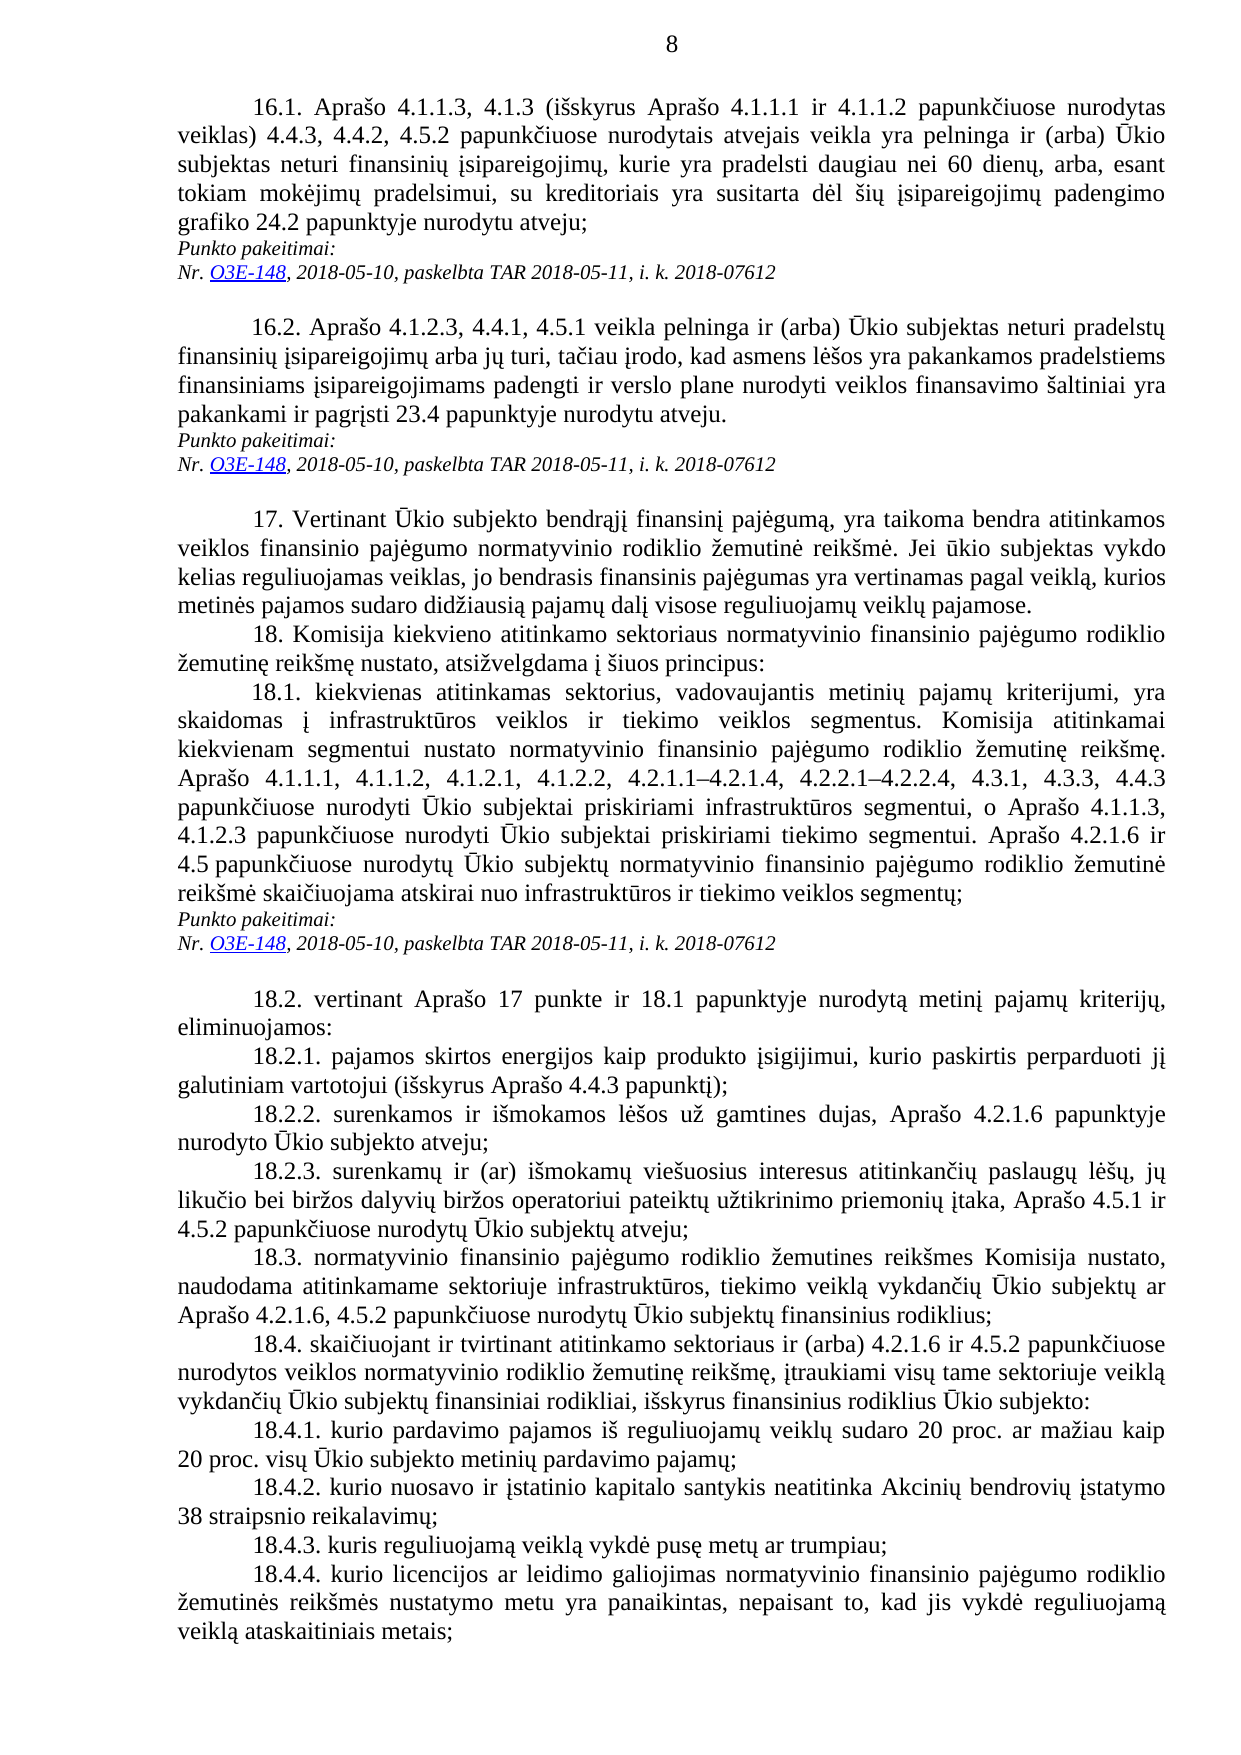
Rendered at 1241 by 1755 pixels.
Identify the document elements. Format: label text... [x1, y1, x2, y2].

text 18.2.1. pajamos skirtos energijos kaip produkto įsigijimui, kurio paskirtis perparduoti jį galutiniam vartotojui (išskyrus Aprašo 4.4.3 papunktį); [177, 1041, 1167, 1099]
text 17. Vertinant Ūkio subjekto bendrąjį finansinį pajėgumą, yra taikoma bendra atitinkamos veiklos finansinio pajėgumo normatyvinio rodiklio žemutinė reikšmė. Jei ūkio subjektas vykdo kelias reguliuojamas veiklas, jo bendrasis finansinis pajėgumas yra vertinamas pagal veiklą, kurios metinės pajamos sudaro didžiausią pajamų dalį visose reguliuojamų veiklų pajamose. [177, 504, 1167, 619]
text 18.4.2. kurio nuosavo ir įstatinio kapitalo santykis neatitinka Akcinių bendrovių įstatymo 38 straipsnio reikalavimų; [177, 1472, 1167, 1530]
text 18.4.1. kurio pardavimo pajamos iš reguliuojamų veiklų sudaro 20 proc. ar mažiau kaip 20 proc. visų Ūkio subjekto metinių pardavimo pajamų; [177, 1415, 1167, 1472]
text 18.4.3. kuris reguliuojamą veiklą vykdė pusę metų ar trumpiau; [177, 1530, 1167, 1559]
text 18. Komisija kiekvieno atitinkamo sektoriaus normatyvinio finansinio pajėgumo rodiklio žemutinę reikšmę nustato, atsižvelgdama į šiuos principus: [177, 619, 1167, 677]
text 18.4.4. kurio licencijos ar leidimo galiojimas normatyvinio finansinio pajėgumo rodiklio žemutinės reikšmės nustatymo metu yra panaikintas, nepaisant to, kad jis vykdė reguliuojamą veiklą ataskaitiniais metais; [177, 1559, 1167, 1645]
text Nr. O3E-148, 2018-05-10, paskelbta TAR 2018-05-11, i. k. 2018-07612 [177, 452, 1167, 476]
text 18.2.3. surenkamų ir (ar) išmokamų viešuosius interesus atitinkančių paslaugų lėšų, jų likučio bei biržos dalyvių biržos operatoriui pateiktų užtikrinimo priemonių įtaka, Aprašo 4.5.1 ir 4.5.2 papunkčiuose nurodytų Ūkio subjektų atveju; [177, 1156, 1167, 1242]
text Punkto pakeitimai: [177, 427, 1167, 452]
text 16.1. Aprašo 4.1.1.3, 4.1.3 (išskyrus Aprašo 4.1.1.1 ir 4.1.1.2 papunkčiuose nurodytas veiklas) 4.4.3, 4.4.2, 4.5.2 papunkčiuose nurodytais atvejais veikla yra pelninga ir (arba) Ūkio subjektas neturi finansinių įsipareigojimų, kurie yra pradelsti daugiau nei 60 dienų, arba, esant tokiam mokėjimų pradelsimui, su kreditoriais yra susitarta dėl šių įsipareigojimų padengimo grafiko 24.2 papunktyje nurodytu atveju; [177, 92, 1167, 236]
text 18.2.2. surenkamos ir išmokamos lėšos už gamtines dujas, Aprašo 4.2.1.6 papunktyje nurodyto Ūkio subjekto atveju; [177, 1099, 1167, 1156]
text Nr. O3E-148, 2018-05-10, paskelbta TAR 2018-05-11, i. k. 2018-07612 [177, 931, 1167, 955]
text 18.2. vertinant Aprašo 17 punkte ir 18.1 papunktyje nurodytą metinį pajamų kriterijų, eliminuojamos: [177, 984, 1167, 1041]
text Punkto pakeitimai: [177, 236, 1167, 260]
text Punkto pakeitimai: [177, 907, 1167, 931]
text Nr. O3E-148, 2018-05-10, paskelbta TAR 2018-05-11, i. k. 2018-07612 [177, 260, 1167, 284]
text 18.1. kiekvienas atitinkamas sektorius, vadovaujantis metinių pajamų kriterijumi, yra skaidomas į infrastruktūros veiklos ir tiekimo veiklos segmentus. Komisija atitinkamai kiekvienam segmentui nustato normatyvinio finansinio pajėgumo rodiklio žemutinę reikšmę. Aprašo 4.1.1.1, 4.1.1.2, 4.1.2.1, 4.1.2.2, 4.2.1.1–4.2.1.4, 4.2.2.1–4.2.2.4, 4.3.1, 4.3.3, 4.4.3 papunkčiuose nurodyti Ūkio subjektai priskiriami infrastruktūros segmentui, o Aprašo 4.1.1.3, 4.1.2.3 papunkčiuose nurodyti Ūkio subjektai priskiriami tiekimo segmentui. Aprašo 4.2.1.6 ir 4.5 papunkčiuose nurodytų Ūkio subjektų normatyvinio finansinio pajėgumo rodiklio žemutinė reikšmė skaičiuojama atskirai nuo infrastruktūros ir tiekimo veiklos segmentų; [177, 677, 1167, 907]
text 18.3. normatyvinio finansinio pajėgumo rodiklio žemutines reikšmes Komisija nustato, naudodama atitinkamame sektoriuje infrastruktūros, tiekimo veiklą vykdančių Ūkio subjektų ar Aprašo 4.2.1.6, 4.5.2 papunkčiuose nurodytų Ūkio subjektų finansinius rodiklius; [177, 1242, 1167, 1329]
text 18.4. skaičiuojant ir tvirtinant atitinkamo sektoriaus ir (arba) 4.2.1.6 ir 4.5.2 papunkčiuose nurodytos veiklos normatyvinio rodiklio žemutinę reikšmę, įtraukiami visų tame sektoriuje veiklą vykdančių Ūkio subjektų finansiniai rodikliai, išskyrus finansinius rodiklius Ūkio subjekto: [177, 1329, 1167, 1415]
text 16.2. Aprašo 4.1.2.3, 4.4.1, 4.5.1 veikla pelninga ir (arba) Ūkio subjektas neturi pradelstų finansinių įsipareigojimų arba jų turi, tačiau įrodo, kad asmens lėšos yra pakankamos pradelstiems finansiniams įsipareigojimams padengti ir verslo plane nurodyti veiklos finansavimo šaltiniai yra pakankami ir pagrįsti 23.4 papunktyje nurodytu atveju. [177, 312, 1167, 427]
